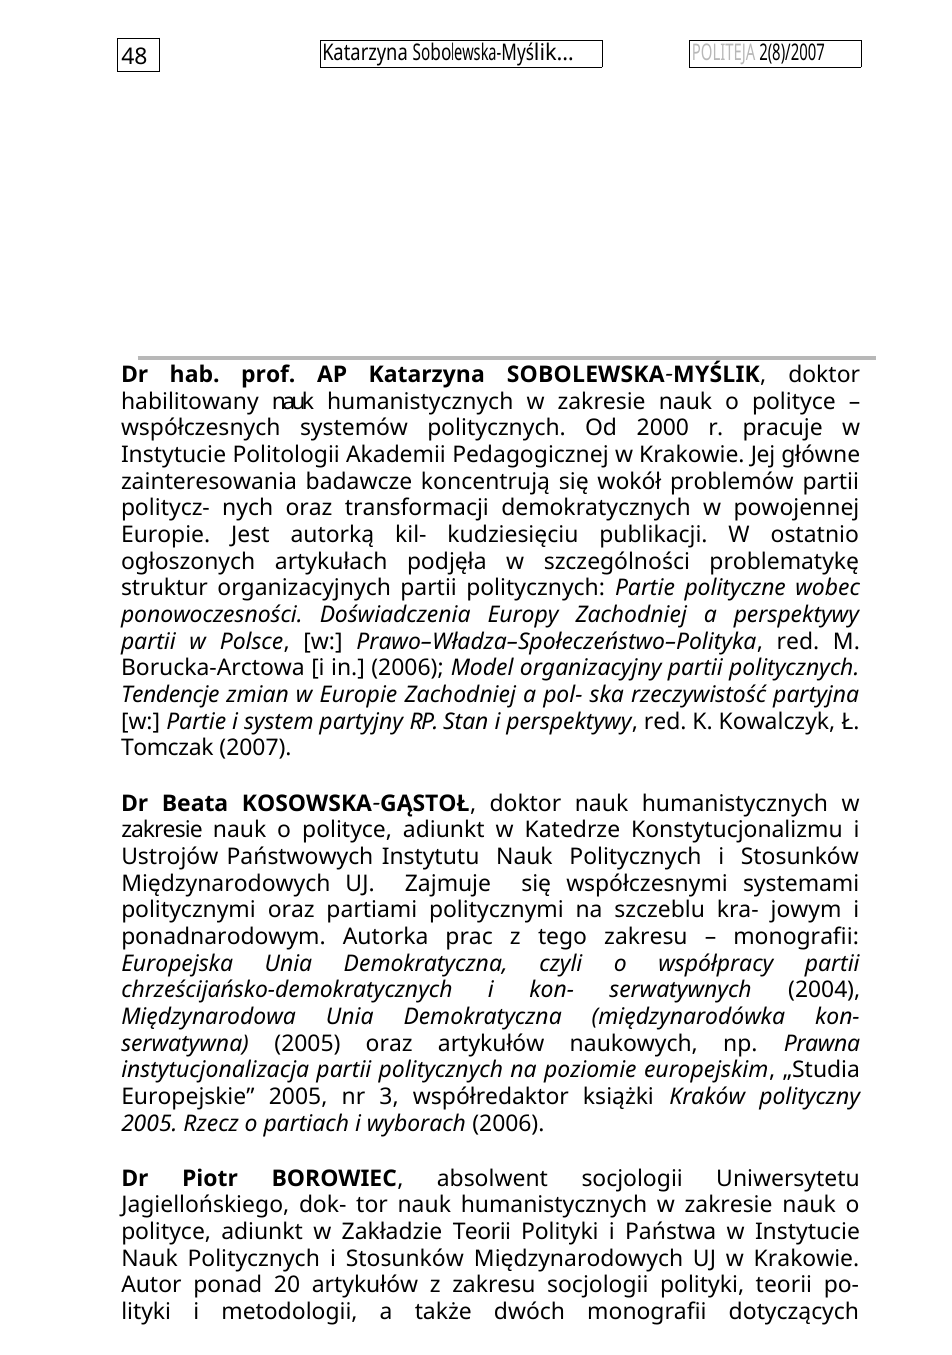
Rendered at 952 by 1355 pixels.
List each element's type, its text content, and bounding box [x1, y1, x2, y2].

text Dr Piotr BOROWIEC, absolwent socjologii Uniwersytetu Jagiellońskiego, dok- tor nauk humanistycznych w zakresie nauk o polityce, adiunkt w Zakładzie Teorii Polityki i Państwa w Instytucie Nauk Politycznych i Stosunków Międzynarodowych UJ w Krakowie. Autor ponad 20 artykułów z zakresu socjologii polityki, teorii po- lityki i metodologii, a także dwóch monografii dotyczących [121, 1165, 860, 1325]
text Dr Beata KOSOWSKAGĄSTOŁ, doktor nauk humanistycznych w zakresie nauk o polityce, adiunkt w Katedrze Konstytucjonalizmu i Ustrojów Państwowych Instytutu Nauk Politycznych i Stosunków Międzynarodowych UJ. Zajmuje się współczesnymi systemami politycznymi oraz partiami politycznymi na szczeblu kra- jowym i ponadnarodowym. Autorka prac z tego zakresu – monografii: Europejska Unia Demokratyczna, czyli o współpracy partii chrześcijańsko-demokratycznych i kon- serwatywnych (2004), Międzynarodowa Unia Demokratyczna (międzynarodówka kon- serwatywna) (2005) oraz artykułów naukowych, np. Prawna instytucjonalizacja partii politycznych na poziomie europejskim, „Studia Europejskie” 2005, nr 3, współredaktor książki Kraków polityczny 2005. Rzecz o partiach i wyborach (2006). [121, 790, 860, 1136]
text Dr hab. prof. AP Katarzyna SOBOLEWSKAMYŚLIK, doktor habilitowany nauk humanistycznych w zakresie nauk o polityce – współczesnych systemów politycznych. Od 2000 r. pracuje w Instytucie Politologii Akademii Pedagogicznej w Krakowie. Jej główne zainteresowania badawcze koncentrują się wokół problemów partii politycz- nych oraz transformacji demokratycznych w powojennej Europie. Jest autorką kil- kudziesięciu publikacji. W ostatnio ogłoszonych artykułach podjęła w szczególności problematykę struktur organizacyjnych partii politycznych: Partie polityczne wobec ponowoczesności. Doświadczenia Europy Zachodniej a perspektywy partii w Polsce, [w:] Prawo–Władza–Społeczeństwo–Polityka, red. M. Borucka-Arctowa [i in.] (2006); Model organizacyjny partii politycznych. Tendencje zmian w Europie Zachodniej a pol- ska rzeczywistość partyjna [w:] Partie i system partyjny RP. Stan i perspektywy, red. K. Kowalczyk, Ł. Tomczak (2007). [121, 361, 860, 761]
